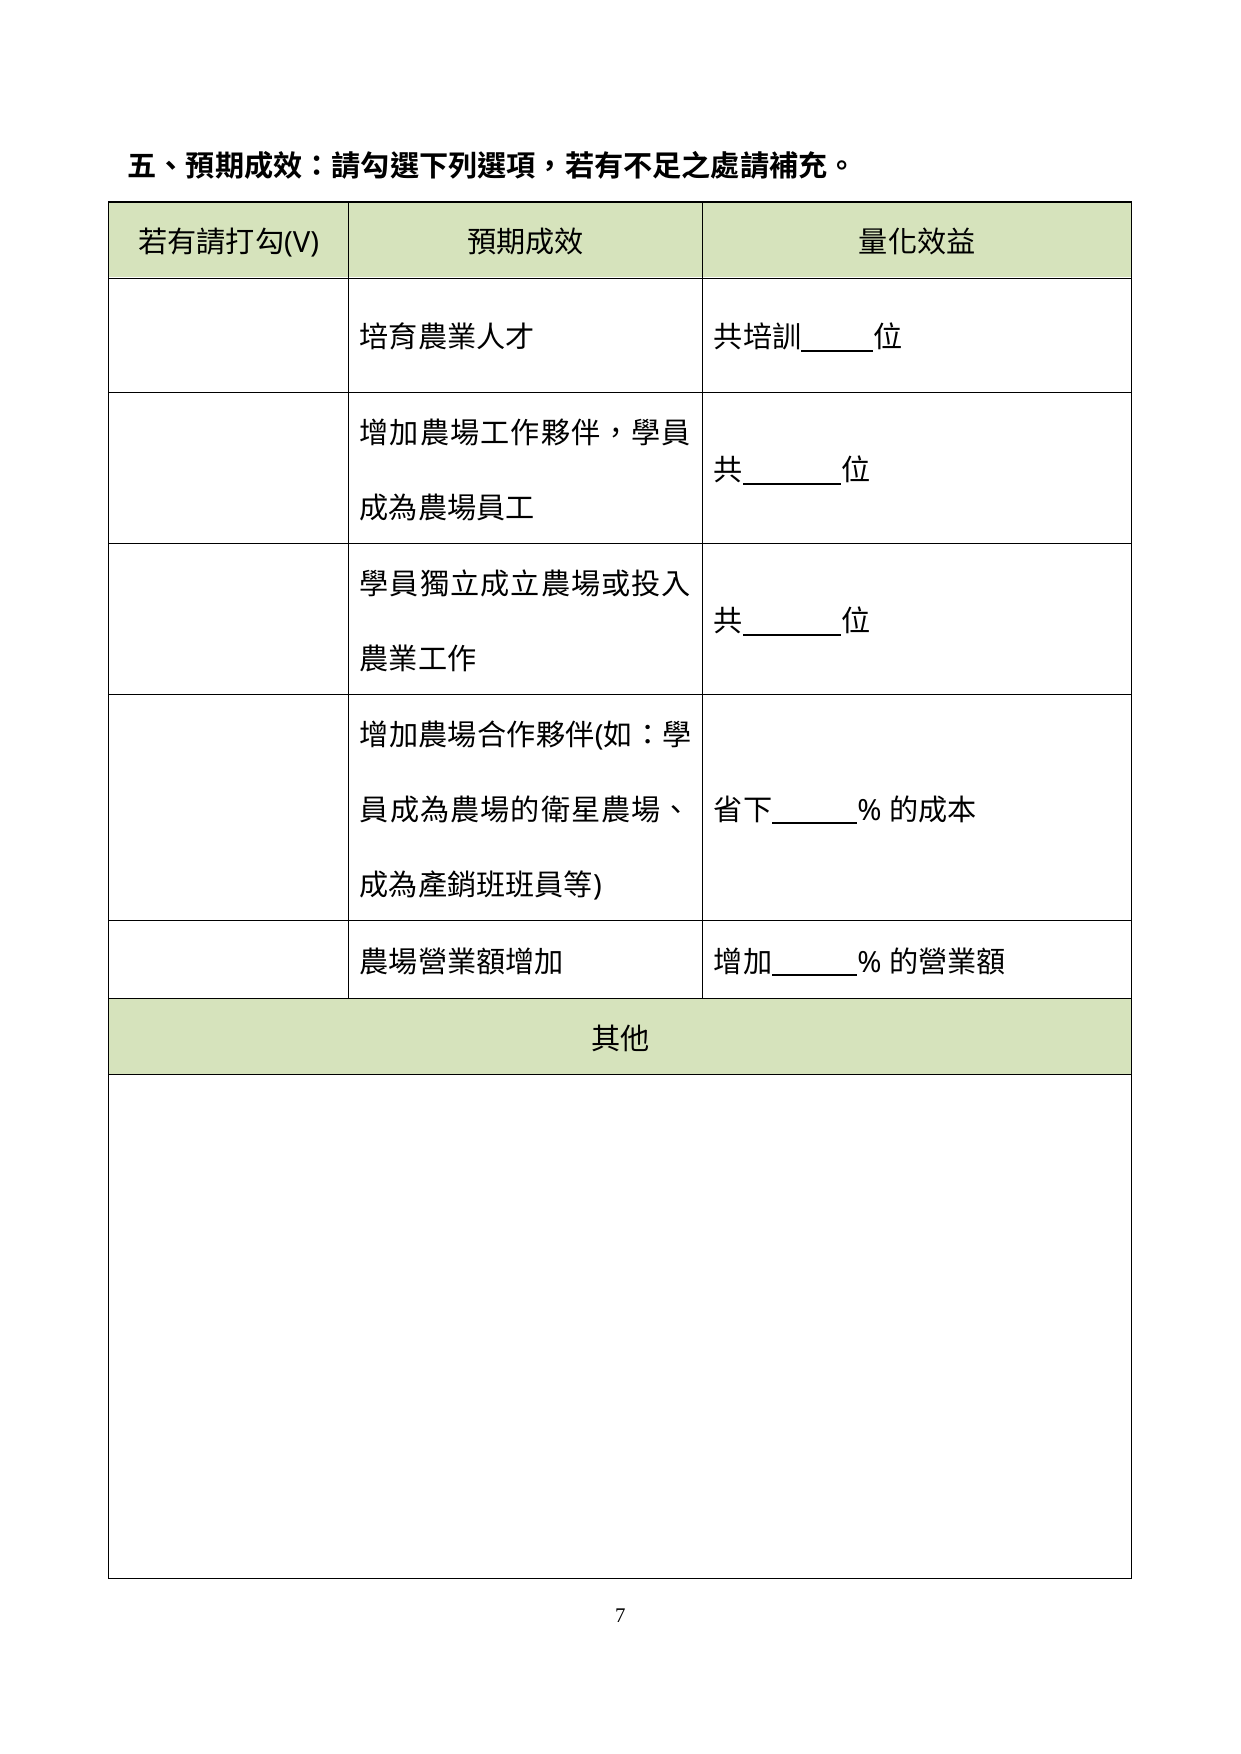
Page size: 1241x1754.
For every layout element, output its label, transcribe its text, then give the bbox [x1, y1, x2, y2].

table_cell 共 位 [703, 544, 1131, 694]
table_cell 省下 % 的成本 [703, 695, 1131, 920]
table_cell 農場營業額增加 [349, 921, 702, 998]
table_header 預期成效 [349, 203, 702, 277]
table_cell 學員獨立成立農場或投入農業工作 [349, 544, 702, 694]
table_cell [109, 279, 348, 392]
table_cell [109, 921, 348, 998]
table_cell 增加 % 的營業額 [703, 921, 1131, 998]
text 五、預期成效：請勾選下列選項，若有不足之處請補充。 [127, 126, 1128, 201]
table_cell 共培訓 位 [703, 279, 1131, 392]
table_cell [109, 544, 348, 694]
table_header 若有請打勾(V) [109, 203, 348, 277]
table_cell 培育農業人才 [349, 279, 702, 392]
table_cell 增加農場工作夥伴，學員成為農場員工 [349, 393, 702, 543]
table_header 量化效益 [703, 203, 1131, 277]
table_cell [109, 1075, 1131, 1578]
table_cell 其他 [109, 999, 1131, 1074]
table_cell 共 位 [703, 393, 1131, 543]
table_cell 增加農場合作夥伴(如：學員成為農場的衛星農場、成為產銷班班員等) [349, 695, 702, 920]
table_cell [109, 393, 348, 543]
table_cell [109, 695, 348, 920]
